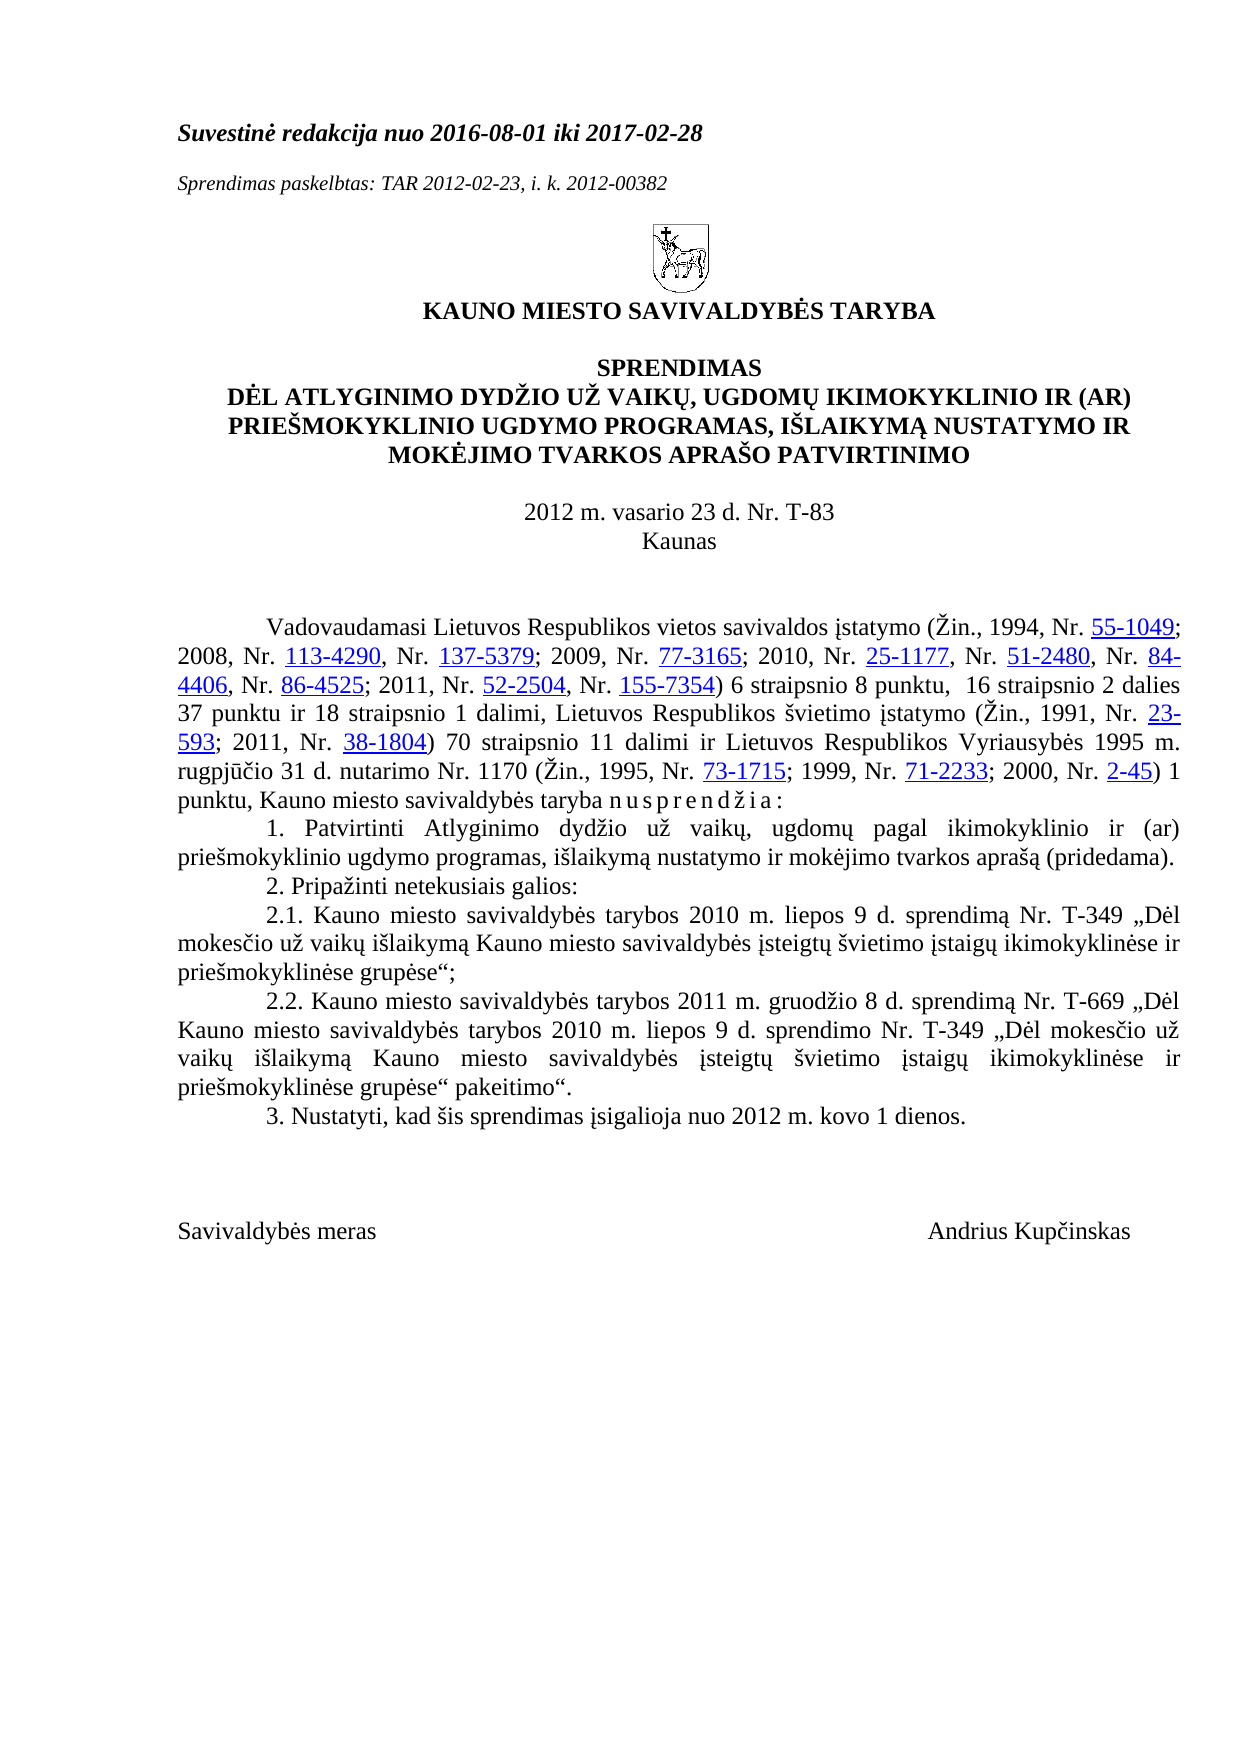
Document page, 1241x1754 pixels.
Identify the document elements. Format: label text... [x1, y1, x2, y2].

text Vadovaudamasi Lietuvos Respublikos vietos savivaldos įstatymo (Žin., 1994, Nr. 55-1049; 2008, Nr. 113-4290, Nr. 137-5379; 2009, Nr. 77-3165; 2010, Nr. 25-1177, Nr. 51-2480, Nr. 84-4406, Nr. 86-4525; 2011, Nr. 52-2504, Nr. 155-7354) 6 straipsnio 8 punktu, 16 straipsnio 2 dalies 37 punktu ir 18 straipsnio 1 dalimi, Lietuvos Respublikos švietimo įstatymo (Žin., 1991, Nr. 23-593; 2011, Nr. 38-1804) 70 straipsnio 11 dalimi ir Lietuvos Respublikos Vyriausybės 1995 m. rugpjūčio 31 d. nutarimo Nr. 1170 (Žin., 1995, Nr. 73-1715; 1999, Nr. 71-2233; 2000, Nr. 2-45) 1 punktu, Kauno miesto savivaldybės taryba nusprendžia: [177, 612, 1181, 813]
text Savivaldybės meras Andrius Kupčinskas [177, 1216, 1181, 1245]
text 2.2. Kauno miesto savivaldybės tarybos 2011 m. gruodžio 8 d. sprendimą Nr. T-669 „Dėl Kauno miesto savivaldybės tarybos 2010 m. liepos 9 d. sprendimo Nr. T-349 „Dėl mokesčio už vaikų išlaikymą Kauno miesto savivaldybės įsteigtų švietimo įstaigų ikimokyklinėse ir priešmokyklinėse grupėse“ pakeitimo“. [177, 986, 1181, 1101]
text DĖL ATLYGINIMO DYDŽIO UŽ VAIKŲ, UGDOMŲ IKIMOKYKLINIO IR (AR) PRIEŠMOKYKLINIO UGDYMO PROGRAMAS, IŠLAIKYMĄ NUSTATYMO IR MOKĖJIMO TVARKOS APRAŠO PATVIRTINIMO [177, 382, 1181, 468]
text Kaunas [177, 526, 1181, 555]
text 3. Nustatyti, kad šis sprendimas įsigalioja nuo 2012 m. kovo 1 dienos. [177, 1101, 1181, 1130]
text 1. Patvirtinti Atlyginimo dydžio už vaikų, ugdomų pagal ikimokyklinio ir (ar) priešmokyklinio ugdymo programas, išlaikymą nustatymo ir mokėjimo tvarkos aprašą (pridedama). [177, 813, 1181, 871]
text SPRENDIMAS [177, 353, 1181, 382]
text KAUNO MIESTO SAVIVALDYBĖS TARYBA [177, 296, 1181, 325]
text 2. Pripažinti netekusiais galios: [177, 871, 1181, 900]
text 2012 m. vasario 23 d. Nr. T-83 [177, 497, 1181, 526]
text Suvestinė redakcija nuo 2016-08-01 iki 2017-02-28 [177, 118, 1181, 147]
text 2.1. Kauno miesto savivaldybės tarybos 2010 m. liepos 9 d. sprendimą Nr. T-349 „Dėl mokesčio už vaikų išlaikymą Kauno miesto savivaldybės įsteigtų švietimo įstaigų ikimokyklinėse ir priešmokyklinėse grupėse“; [177, 900, 1181, 986]
text Sprendimas paskelbtas: TAR 2012-02-23, i. k. 2012-00382 [177, 171, 1181, 195]
